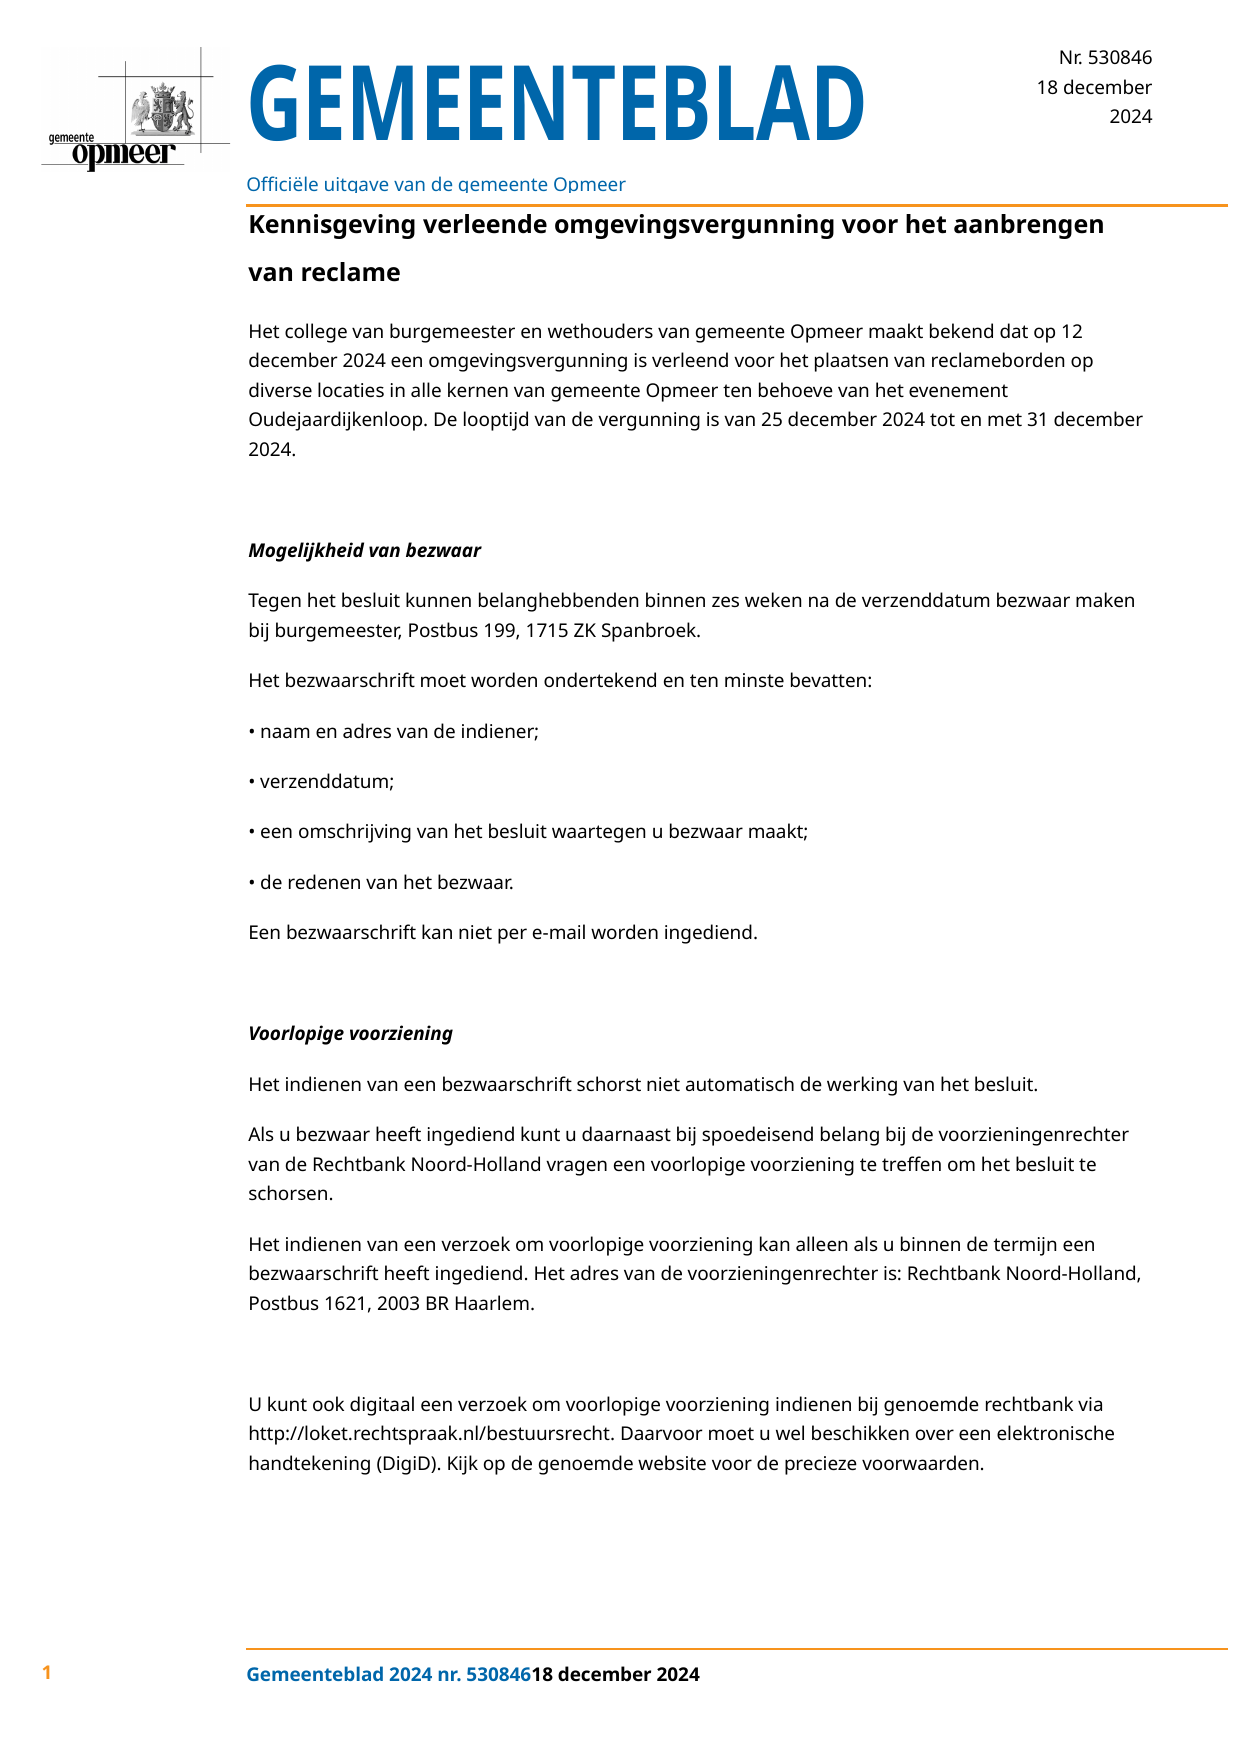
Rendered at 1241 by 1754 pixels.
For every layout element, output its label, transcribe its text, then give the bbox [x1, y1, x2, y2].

text • verzenddatum; [248, 768, 1152, 794]
text Het indienen van een bezwaarschrift schorst niet automatisch de werking van het besluit. [248, 1071, 1152, 1097]
picture [41, 47, 231, 172]
text U kunt ook digitaal een verzoek om voorlopige voorziening indienen bij genoemde rechtbank via http://loket.rechtspraak.nl/bestuursrecht. Daarvoor moet u wel beschikken over een elektronische handtekening (DigiD). Kijk op de genoemde website voor de precieze voorwaarden. [248, 1391, 1152, 1476]
text Mogelijkheid van bezwaar [248, 537, 1152, 563]
text Het bezwaarschrift moet worden ondertekend en ten minste bevatten: [248, 667, 1152, 693]
text Het college van burgemeester en wethouders van gemeente Opmeer maakt bekend dat op 12 december 2024 een omgevingsvergunning is verleend voor het plaatsen van reclameborden op diverse locaties in alle kernen van gemeente Opmeer ten behoeve van het evenement Oudejaardijkenloop. De looptijd van de vergunning is van 25 december 2024 tot en met 31 december 2024. [248, 318, 1152, 462]
text • naam en adres van de indiener; [248, 718, 1152, 744]
text • een omschrijving van het besluit waartegen u bezwaar maakt; [248, 819, 1152, 844]
text Tegen het besluit kunnen belanghebbenden binnen zes weken na de verzenddatum bezwaar maken bij burgemeester, Postbus 199, 1715 ZK Spanbroek. [248, 587, 1152, 643]
text Een bezwaarschrift kan niet per e-mail worden ingediend. [248, 919, 1152, 945]
text • de redenen van het bezwaar. [248, 869, 1152, 895]
text Voorlopige voorziening [248, 1020, 1152, 1046]
text Als u bezwaar heeft ingediend kunt u daarnaast bij spoedeisend belang bij de voorzieningenrechter van de Rechtbank Noord-Holland vragen een voorlopige voorziening te treffen om het besluit te schorsen. [248, 1121, 1152, 1206]
text Het indienen van een verzoek om voorlopige voorziening kan alleen als u binnen de termijn een bezwaarschrift heeft ingediend. Het adres van de voorzieningenrechter is: Rechtbank Noord-Holland, Postbus 1621, 2003 BR Haarlem. [248, 1231, 1152, 1316]
text Kennisgeving verleende omgevingsvergunning voor het aanbrengen van reclame [248, 207, 1152, 288]
